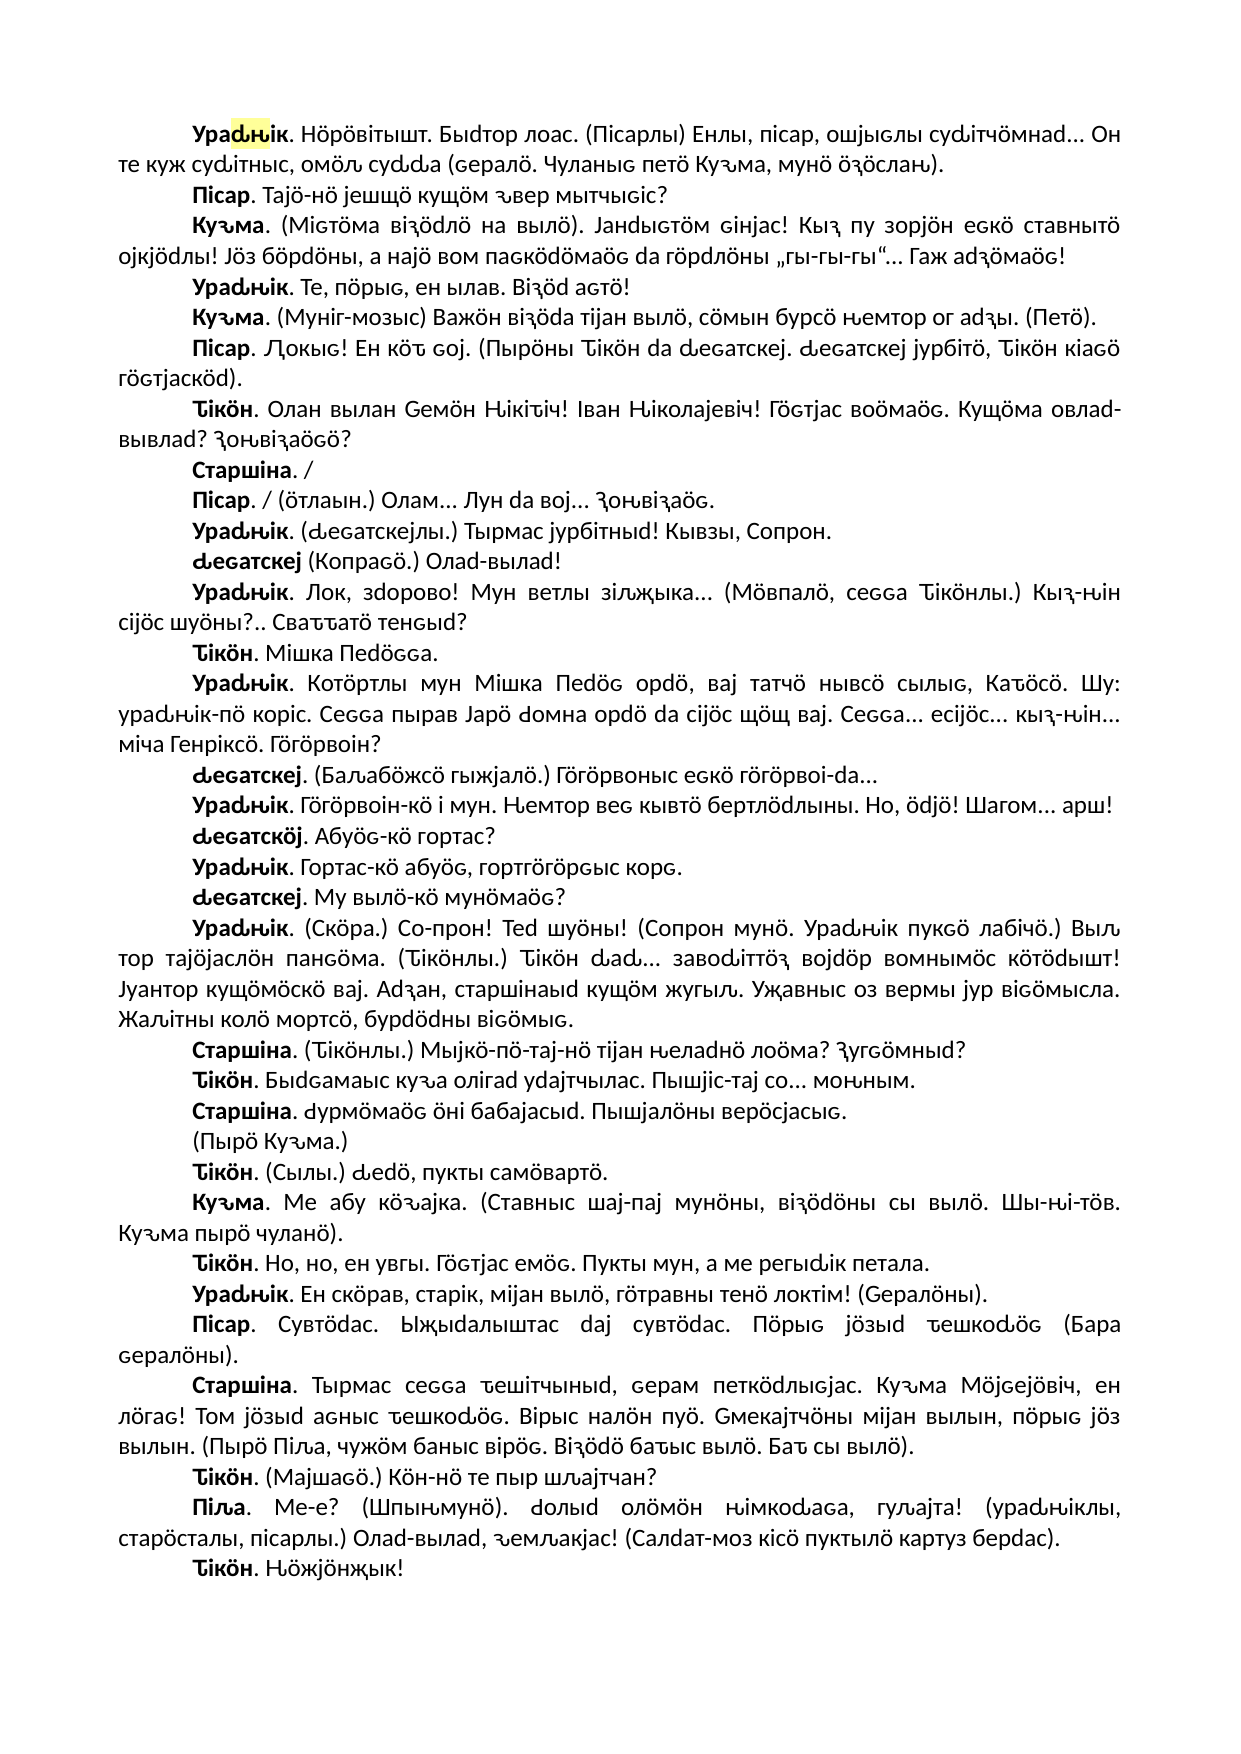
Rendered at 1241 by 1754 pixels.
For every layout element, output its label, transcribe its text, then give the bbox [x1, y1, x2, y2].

text Ураԃԋік. Котӧртлы мун Мішка Пеԁӧԍ орԁӧ, вај татчӧ нывсӧ сылыԍ, Каԏӧсӧ. Шу: ураԃԋік-пӧ коріс. Сеԍԍа пырав Јарӧ Ԁомна орԁӧ ԁа сіјӧс щӧщ вај. Сеԍԍа... есіјӧс... кыԇ-ԋін... міча Генріксӧ. Гӧгӧрвоін? [118, 667, 1122, 759]
text Ураԃԋік. (Ԃеԍатскејлы.) Тырмас јурбітныԁ! Кывзы, Сопрон. [118, 515, 1122, 545]
text Ԃеԍатскеј. (Баԉабӧжсӧ гыжјалӧ.) Гӧгӧрвоныс еԍкӧ гӧгӧрвоі-ԁа... [118, 759, 1122, 789]
text Ураԃԋік. Гортас-кӧ абуӧԍ, гортгӧгӧрԍыс корԍ. [118, 851, 1122, 881]
text Ураԃԋік. (Скӧра.) Со-прон! Теԁ шуӧны! (Сопрон мунӧ. Ураԃԋік пукԍӧ лабічӧ.) Выԉ тор тајӧјаслӧн панԍӧма. (Ԏікӧнлы.) Ԏікӧн ԃаԃ... завоԃіттӧԇ војԁӧр вомнымӧс кӧтӧԁышт! Јуантор кущӧмӧскӧ вај. Аԁԇан, старшінаыԁ кущӧм жугыԉ. Уҗавныс оз вермы јур віԍӧмысла. Жаԉітны колӧ мортсӧ, бурԁӧԁны віԍӧмыԍ. [118, 912, 1122, 1034]
text Пісар. Ԉокыԍ! Ен кӧԏ ԍој. (Пырӧны Ԏікӧн ԁа ԃеԍатскеј. Ԃеԍатскеј јурбітӧ, Ԏікӧн кіаԍӧ гӧԍтјаскӧԁ). [118, 332, 1122, 393]
text Ураԃԋік. Лок, зԁорово! Мун ветлы зіԉҗыка... (Мӧвпалӧ, сеԍԍа Ԏікӧнлы.) Кыԇ-ԋін сіјӧс шуӧны?.. Сваԏԏатӧ тенԍыԁ? [118, 576, 1122, 637]
text Ԏікӧн. Но, но, ен увгы. Гӧԍтјас емӧԍ. Пукты мун, а ме регыԃік петала. [118, 1247, 1122, 1278]
text Куԅма. (Муніг-мозыс) Важӧн віԇӧԁа тіјан вылӧ, сӧмын бурсӧ ԋемтор ог аԁԇы. (Петӧ). [118, 301, 1122, 332]
text Ԃеԍатскӧј. Абуӧԍ-кӧ гортас? [118, 820, 1122, 851]
text Ураԃԋік. Нӧрӧвітышт. Быԁтор лоас. (Пісарлы) Енлы, пісар, ошјыԍлы суԃітчӧмнаԁ... Он те куж суԃітныс, омӧԉ суԃԃа (ԍералӧ. Чуланыԍ петӧ Куԅма, мунӧ ӧԇӧслаԋ). [118, 118, 1122, 179]
text Куԅма. (Міԍтӧма віԇӧԁлӧ на вылӧ). Јанԁыԍтӧм ԍінјас! Кыԇ пу зорјӧн еԍкӧ ставнытӧ ојкјӧԁлы! Јӧз бӧрԁӧны, а најӧ вом паԍкӧԁӧмаӧԍ ԁа гӧрԁлӧны „гы-гы-гы“... Гаж аԁԇӧмаӧԍ! [118, 210, 1122, 271]
text Пісар. Тајӧ-нӧ јешщӧ кущӧм ԅвер мытчыԍіс? [118, 179, 1122, 210]
text Ԏікӧн. Олан вылан Ԍемӧн Ԋікіԏіч! Іван Ԋіколајевіч! Гӧԍтјас воӧмаӧԍ. Кущӧма овлаԁ-вывлаԁ? Ԇоԋвіԇаӧԍӧ? [118, 393, 1122, 454]
text Старшіна. (Ԏікӧнлы.) Мыјкӧ-пӧ-тај-нӧ тіјан ԋелаԁнӧ лоӧма? Ԇугԍӧмныԁ? [118, 1034, 1122, 1064]
text (Пырӧ Куԅма.) [118, 1125, 1122, 1156]
text Ԏікӧн. (Сылы.) Ԃеԁӧ, пукты самӧвартӧ. [118, 1156, 1122, 1186]
text Старшіна. / [118, 454, 1122, 484]
text Ԏікӧн. Быԁԍамаыс куԅа олігаԁ уԁајтчылас. Пышјіс-тај со... моԋным. [118, 1064, 1122, 1095]
text Старшіна. Тырмас сеԍԍа ԏешітчыныԁ, ԍерам петкӧԁлыԍјас. Куԅма Мӧјԍејӧвіч, ен лӧгаԍ! Том јӧзыԁ аԍныс ԏешкоԃӧԍ. Вірыс налӧн пуӧ. Ԍмекајтчӧны міјан вылын, пӧрыԍ јӧз вылын. (Пырӧ Піԉа, чужӧм баныс вірӧԍ. Віԇӧԁӧ баԏыс вылӧ. Баԏ сы вылӧ). [118, 1369, 1122, 1461]
text Ураԃԋік. Те, пӧрыԍ, ен ылав. Віԇӧԁ аԍтӧ! [118, 271, 1122, 301]
text Пісар. Сувтӧԁас. Ыҗыԁалыштас ԁај сувтӧԁас. Пӧрыԍ јӧзыԁ ԏешкоԃӧԍ (Бара ԍералӧны). [118, 1308, 1122, 1369]
text Ԏікӧн. Мішка Пеԁӧԍԍа. [118, 637, 1122, 667]
text Ураԃԋік. Ен скӧрав, старік, міјан вылӧ, гӧтравны тенӧ локтім! (Ԍералӧны). [118, 1278, 1122, 1308]
text Ԏікӧн. Ԋӧжјӧнҗык! [118, 1553, 1122, 1583]
text Піԉа. Ме-е? (Шпыԋмунӧ). Ԁолыԁ олӧмӧн ԋімкоԃаԍа, гуԉајта! (ураԃԋіклы, старӧсталы, пісарлы.) Олаԁ-вылаԁ, ԅемԉакјас! (Салԁат-моз кісӧ пуктылӧ картуз берԁас). [118, 1492, 1122, 1553]
text Куԅма. Ме абу кӧԅајка. (Ставныс шај-пај мунӧны, віԇӧԁӧны сы вылӧ. Шы-ԋі-тӧв. Куԅма пырӧ чуланӧ). [118, 1186, 1122, 1247]
text Ԃеԍатскеј (Копраԍӧ.) Олаԁ-вылаԁ! [118, 545, 1122, 576]
text Пісар. / (ӧтлаын.) Олам... Лун ԁа вој... Ԇоԋвіԇаӧԍ. [118, 484, 1122, 515]
text Ԃеԍатскеј. Му вылӧ-кӧ мунӧмаӧԍ? [118, 881, 1122, 912]
text Ураԃԋік. Гӧгӧрвоін-кӧ і мун. Ԋемтор веԍ кывтӧ бертлӧԁлыны. Но, ӧԁјӧ! Шагом... арш! [118, 789, 1122, 820]
text Ԏікӧн. (Мајшаԍӧ.) Кӧн-нӧ те пыр шԉајтчан? [118, 1461, 1122, 1492]
text Старшіна. Ԁурмӧмаӧԍ ӧні бабајасыԁ. Пышјалӧны верӧсјасыԍ. [118, 1095, 1122, 1125]
